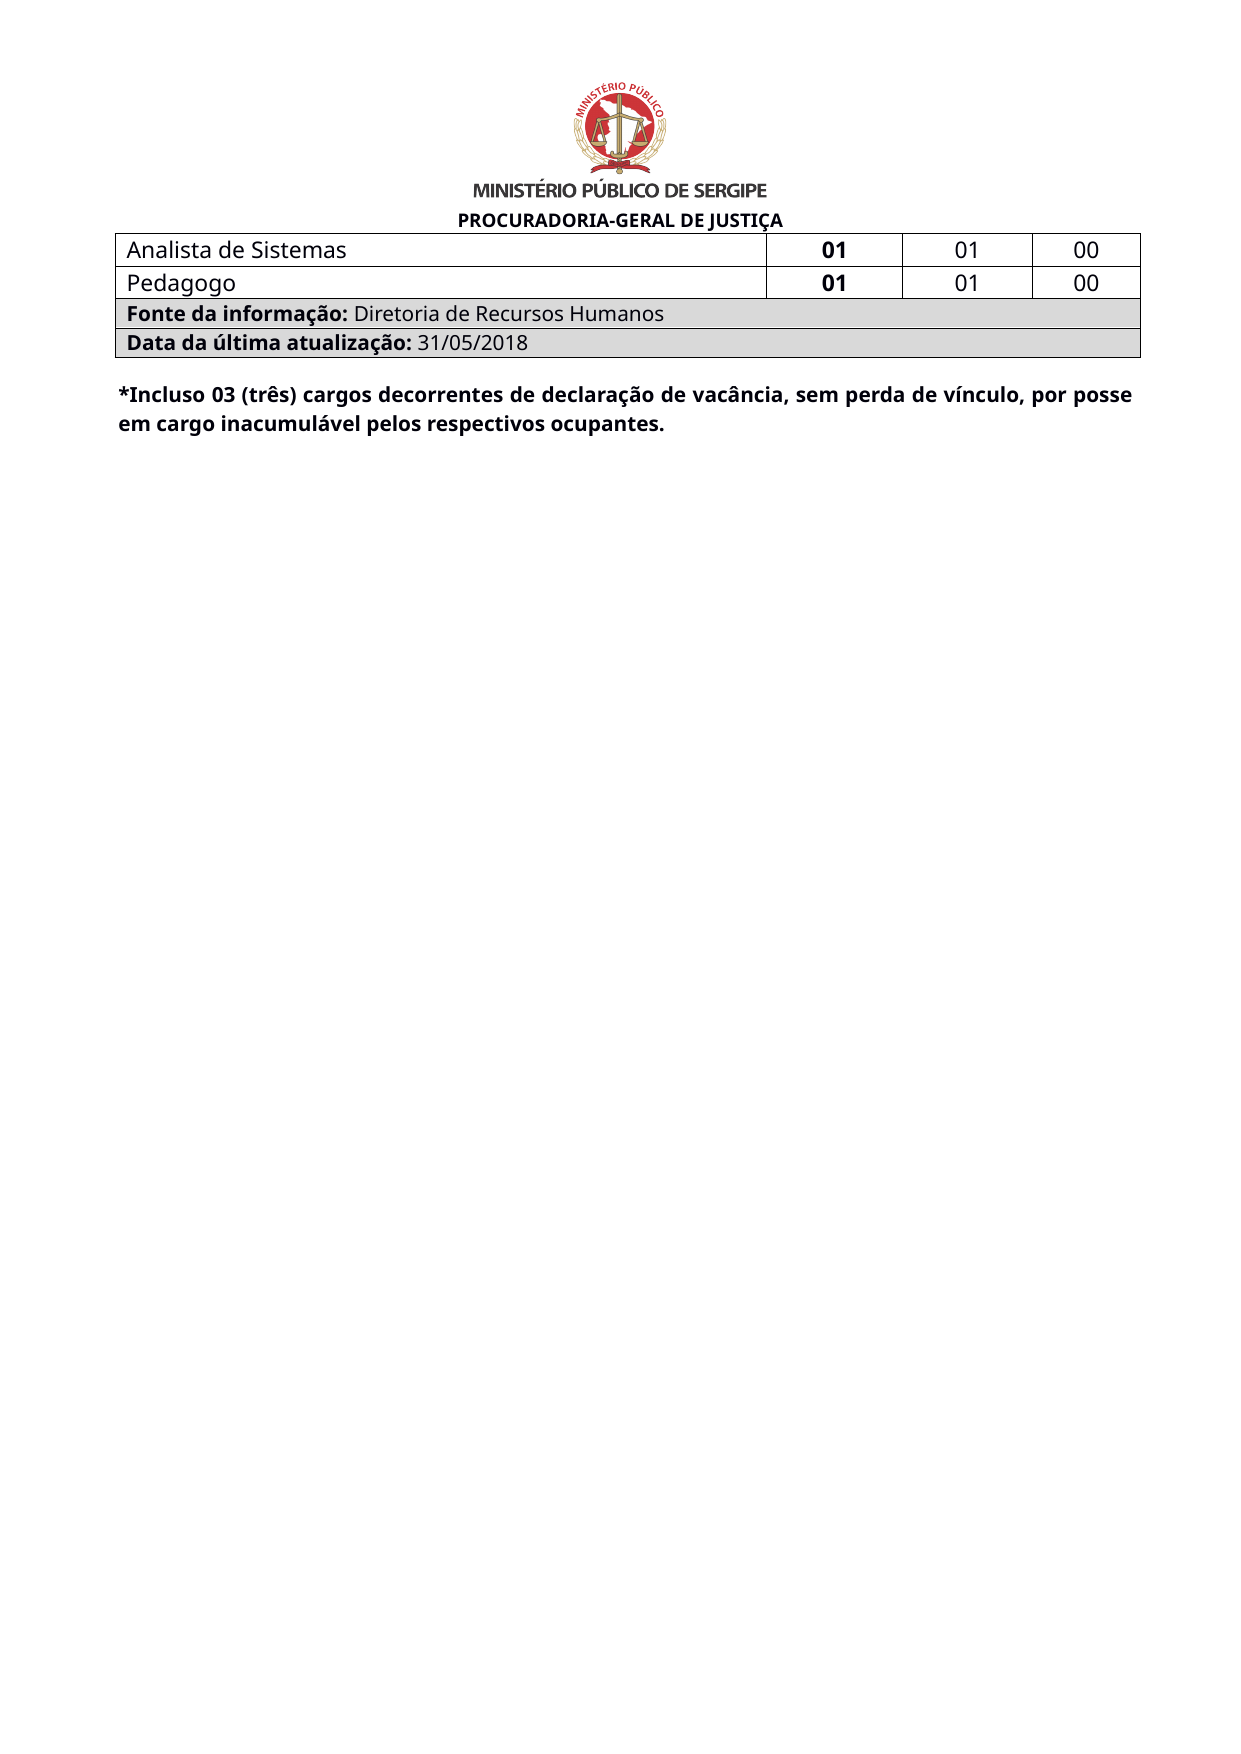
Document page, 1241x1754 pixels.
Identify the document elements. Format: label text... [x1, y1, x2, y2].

table_cell 01 [903, 267, 1032, 298]
table_cell 01 [767, 267, 902, 298]
text *Incluso 03 (três) cargos decorrentes de declaração de vacância, sem perda de vínculo, por posse em cargo inacumulável pelos respectivos ocupantes. [118, 381, 1134, 437]
table_cell 01 [767, 234, 902, 266]
table_cell Pedagogo [116, 267, 766, 298]
picture [473, 82, 767, 201]
table_cell Analista de Sistemas [116, 234, 766, 266]
table_cell 00 [1033, 234, 1140, 266]
table_cell 01 [903, 234, 1032, 266]
table_cell 00 [1033, 267, 1140, 298]
table_cell Fonte da informação: Diretoria de Recursos Humanos [116, 299, 1140, 327]
table_cell Data da última atualização: 31/05/2018 [116, 329, 1140, 357]
